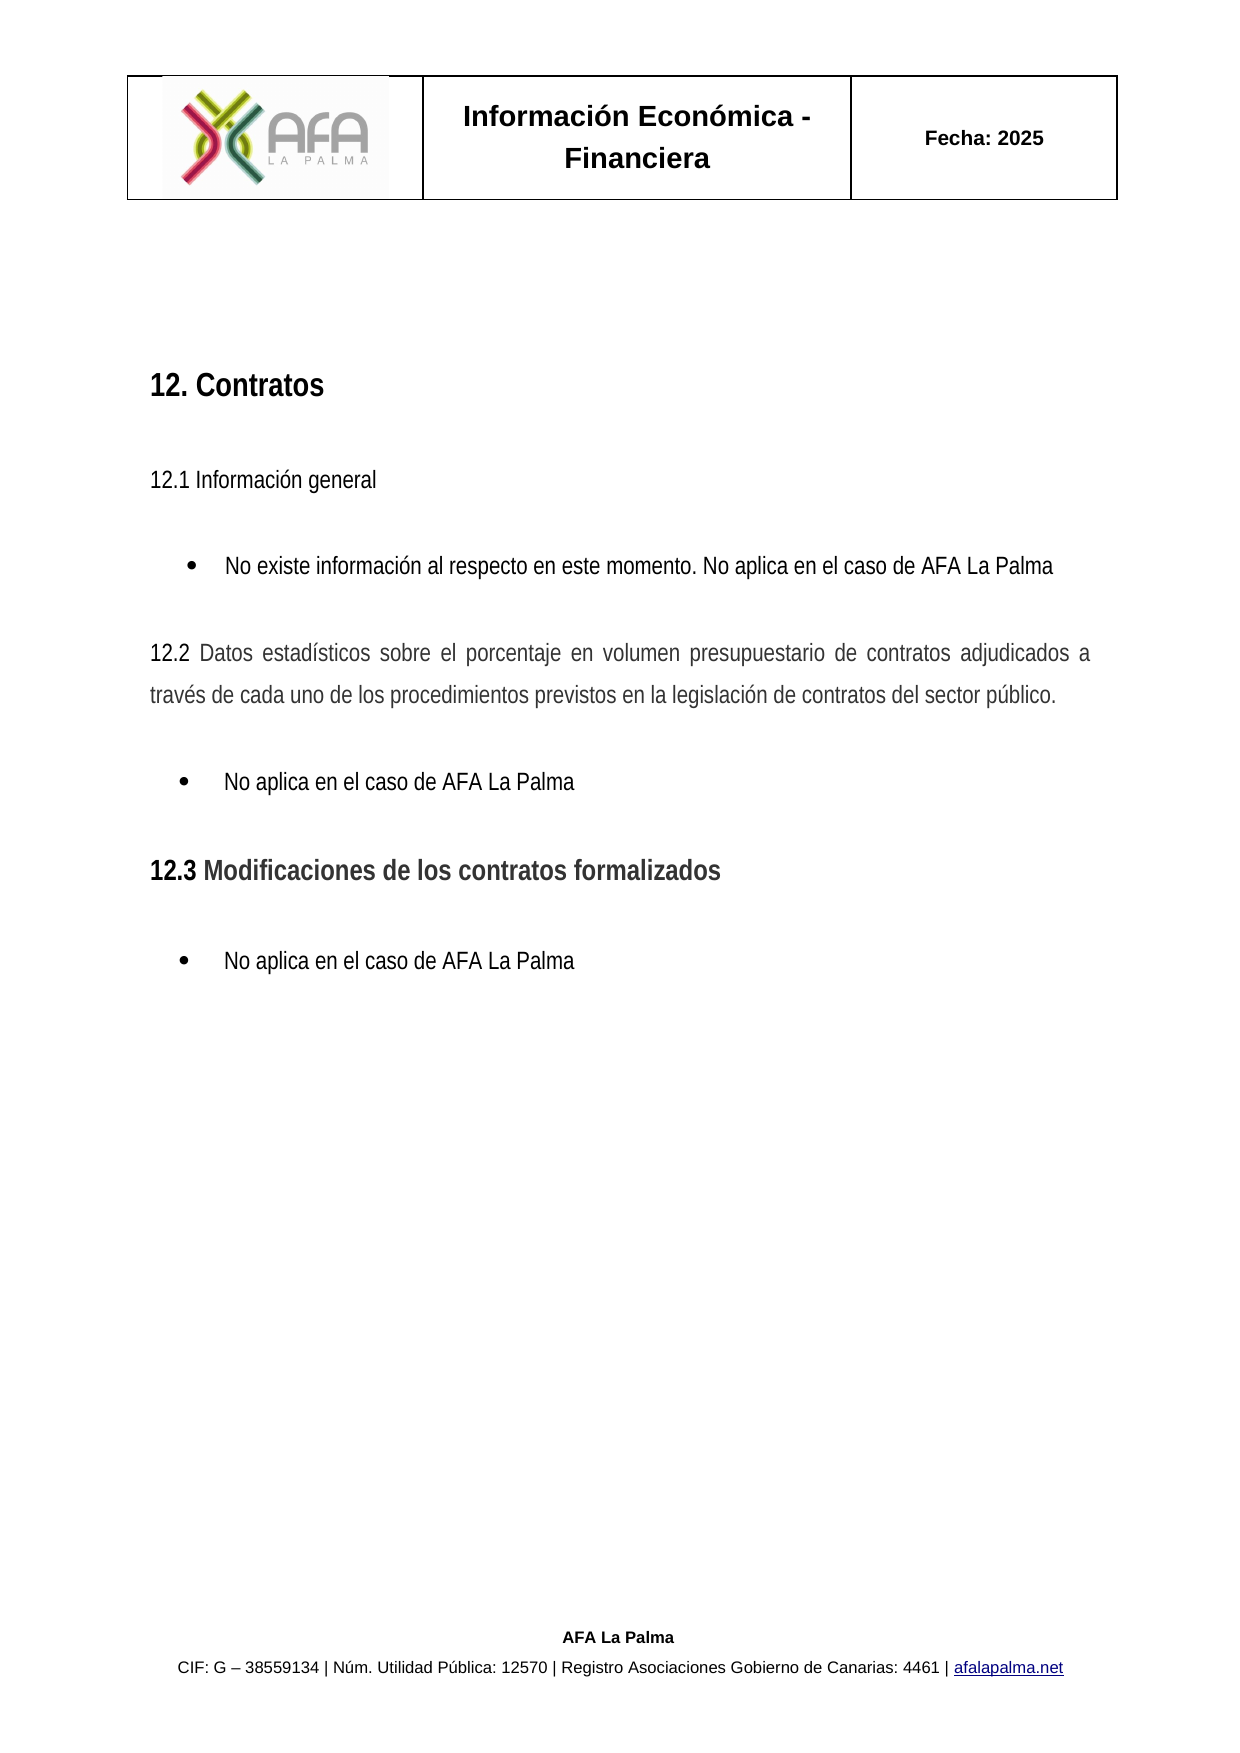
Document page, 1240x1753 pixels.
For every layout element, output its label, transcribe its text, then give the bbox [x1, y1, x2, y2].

text 12.1 Información general [150, 466, 1093, 494]
list No existe información al respecto en este momento. No aplica en el caso de AFA La Palma [187, 551, 1093, 580]
list No aplica en el caso de AFA La Palma [179, 766, 1093, 795]
list No aplica en el caso de AFA La Palma [179, 946, 1093, 975]
text 12.3 Modificaciones de los contratos formalizados [150, 853, 1093, 886]
text 12. Contratos [150, 365, 1093, 403]
text 12.2 Datos estadísticos sobre el porcentaje en volumen presupuestario de contratos adjudicados a través de cada uno de los procedimientos previstos en la legislación de contratos del sector público. [150, 637, 1093, 709]
